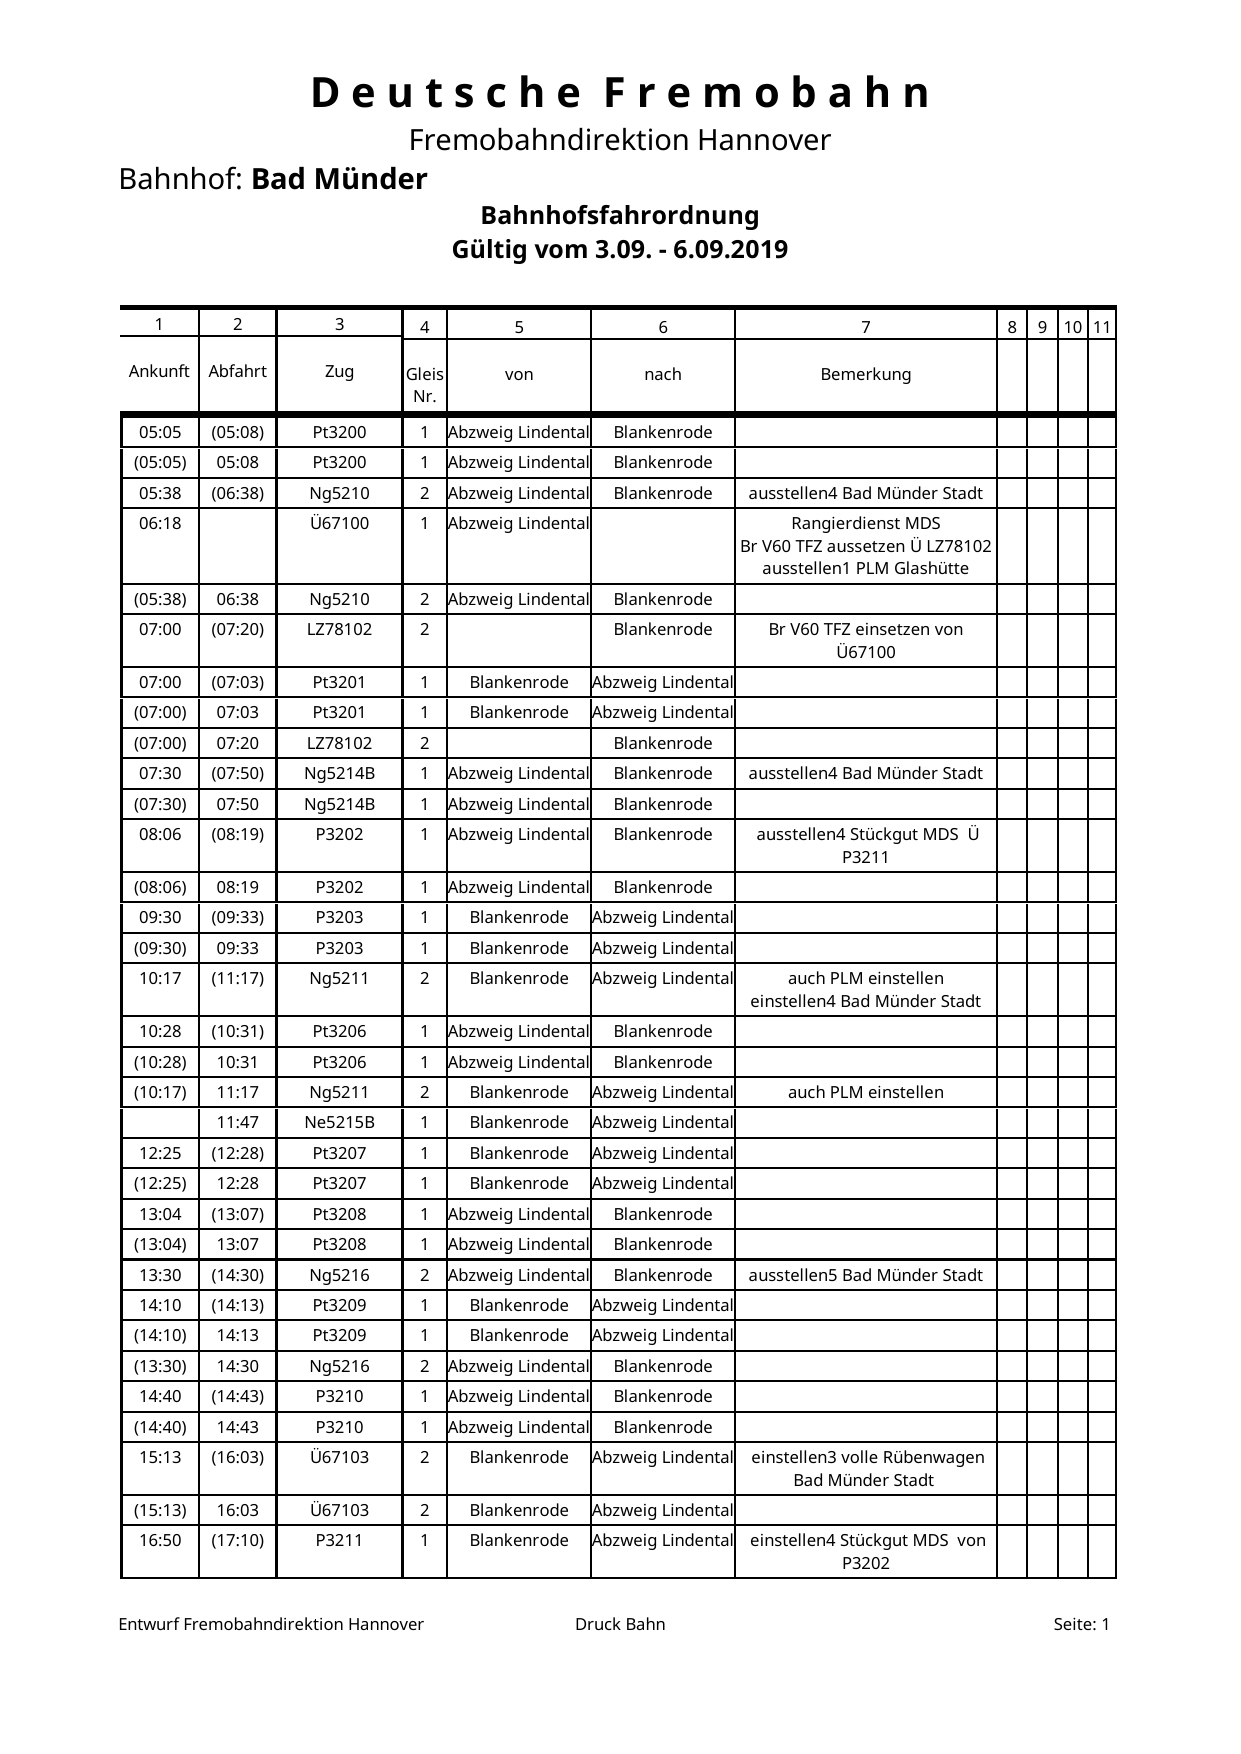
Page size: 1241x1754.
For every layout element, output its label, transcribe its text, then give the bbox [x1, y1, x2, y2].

table_cell [448, 729, 590, 757]
table_cell [998, 729, 1026, 757]
table_cell (08:06) [123, 873, 198, 901]
table_cell Br V60 TFZ einsetzen von Ü67100 [736, 615, 996, 666]
table_cell 11:47 [200, 1109, 275, 1137]
table_cell Abzweig Lindental [592, 1321, 734, 1350]
table_cell 16:03 [200, 1496, 275, 1524]
table_cell Blankenrode [592, 1017, 734, 1046]
table_header 7 Bemerkung [736, 310, 996, 338]
table_cell [1028, 418, 1057, 446]
table_cell [998, 615, 1026, 666]
table_cell [1089, 449, 1115, 477]
table_cell [736, 1017, 996, 1046]
table_cell Blankenrode [592, 1261, 734, 1289]
table_cell Blankenrode [592, 759, 734, 788]
table_cell Abzweig Lindental [592, 1496, 734, 1524]
table_cell [1059, 729, 1087, 757]
table_cell [1059, 699, 1087, 727]
table_header 7 Bemerkung [736, 340, 996, 411]
table_cell Blankenrode [448, 1169, 590, 1198]
table_cell [998, 1078, 1026, 1106]
table_cell Blankenrode [592, 1413, 734, 1441]
table_cell [1089, 1139, 1115, 1167]
table_cell Blankenrode [448, 1496, 590, 1524]
table_cell [998, 585, 1026, 613]
table_cell [998, 1496, 1026, 1524]
table_cell [1059, 1048, 1087, 1076]
table_cell [736, 729, 996, 757]
table_cell 1 [404, 1017, 446, 1046]
table_header 9 [1028, 310, 1057, 338]
table_cell [998, 1139, 1026, 1167]
table_cell [1059, 790, 1087, 818]
table_cell [1028, 1139, 1057, 1167]
table_cell (14:43) [200, 1382, 275, 1411]
table_cell [1059, 1017, 1087, 1046]
table_cell [1028, 1291, 1057, 1319]
table_cell 10:17 [123, 964, 198, 1015]
table_cell (11:17) [200, 964, 275, 1015]
table_header 4 Gleis Nr. [404, 310, 446, 338]
table_cell [998, 1321, 1026, 1350]
table_cell 2 [404, 615, 446, 666]
table_cell [1089, 1109, 1115, 1137]
table_cell (13:04) [123, 1230, 198, 1258]
table_cell [998, 1352, 1026, 1380]
table_cell [1059, 449, 1087, 477]
table_cell [998, 1382, 1026, 1411]
table_cell 14:10 [123, 1291, 198, 1319]
table_cell Abzweig Lindental [592, 904, 734, 932]
table_cell Abzweig Lindental [592, 1169, 734, 1198]
table_cell (10:28) [123, 1048, 198, 1076]
table_cell ausstellen5 Bad Münder Stadt [736, 1261, 996, 1289]
table_cell Pt3200 [278, 449, 401, 477]
table_cell Abzweig Lindental [448, 479, 590, 507]
table_cell [1028, 1017, 1057, 1046]
table_cell [736, 1139, 996, 1167]
table_cell (08:19) [200, 820, 275, 871]
table_cell Blankenrode [592, 729, 734, 757]
table_cell Pt3206 [278, 1017, 401, 1046]
table_cell Abzweig Lindental [448, 1230, 590, 1258]
table_cell 15:13 [123, 1443, 198, 1494]
table_cell Pt3207 [278, 1169, 401, 1198]
table_cell 07:00 [123, 615, 198, 666]
table_cell (05:05) [123, 449, 198, 477]
table_cell [1028, 790, 1057, 818]
table_cell 1 [404, 873, 446, 901]
table_cell Ng5216 [278, 1261, 401, 1289]
table_cell [1089, 1496, 1115, 1524]
table_header 1 Ankunft [120, 337, 198, 411]
table_cell Abzweig Lindental [448, 790, 590, 818]
table_cell [998, 1048, 1026, 1076]
table_cell 2 [404, 1352, 446, 1380]
table_cell [1059, 509, 1087, 583]
table_cell (07:00) [123, 699, 198, 727]
table_cell 11:17 [200, 1078, 275, 1106]
table_cell Rangierdienst MDS Br V60 TFZ aussetzen Ü LZ78102 ausstellen1 PLM Glashütte [736, 509, 996, 583]
table_header [1059, 340, 1087, 411]
table_cell Abzweig Lindental [448, 1413, 590, 1441]
table_header 8 [998, 310, 1026, 338]
table_cell [998, 964, 1026, 1015]
table_cell [998, 904, 1026, 932]
table_cell Abzweig Lindental [592, 1526, 734, 1577]
table_cell [1089, 820, 1115, 871]
table_cell [998, 790, 1026, 818]
table_cell [1089, 1382, 1115, 1411]
table_cell Pt3207 [278, 1139, 401, 1167]
table_cell einstellen3 volle Rübenwagen Bad Münder Stadt [736, 1443, 996, 1494]
table_cell [1059, 1291, 1087, 1319]
table_cell (17:10) [200, 1526, 275, 1577]
table_cell Ng5214B [278, 790, 401, 818]
table_cell 1 [404, 1169, 446, 1198]
table_cell LZ78102 [278, 729, 401, 757]
table_cell 09:30 [123, 904, 198, 932]
table_cell Ng5211 [278, 1078, 401, 1106]
table_cell [1028, 1230, 1057, 1258]
table_cell 08:19 [200, 873, 275, 901]
table_cell [1089, 873, 1115, 901]
table_cell (13:07) [200, 1200, 275, 1228]
table_cell [736, 668, 996, 696]
table_cell 05:38 [123, 479, 198, 507]
table_cell [1059, 934, 1087, 962]
table_cell [1028, 1200, 1057, 1228]
table_cell Blankenrode [592, 615, 734, 666]
table_cell Blankenrode [592, 820, 734, 871]
table_cell P3210 [278, 1382, 401, 1411]
table_header 4 Gleis Nr. [404, 340, 446, 411]
table_cell Abzweig Lindental [592, 964, 734, 1015]
table_cell [998, 668, 1026, 696]
table_cell 1 [404, 1413, 446, 1441]
table_cell Blankenrode [448, 1109, 590, 1137]
table_header [1089, 340, 1115, 411]
table_cell Blankenrode [592, 1352, 734, 1380]
table_cell [998, 873, 1026, 901]
table_cell [1059, 1261, 1087, 1289]
table_cell (15:13) [123, 1496, 198, 1524]
table_cell [998, 699, 1026, 727]
table_cell [1028, 1109, 1057, 1137]
table_cell 07:30 [123, 759, 198, 788]
table_cell [998, 1230, 1026, 1258]
table_header 6 nach [592, 340, 734, 411]
table_cell [1059, 1139, 1087, 1167]
table_cell [736, 418, 996, 446]
table_cell [1089, 1230, 1115, 1258]
table_cell [123, 1109, 198, 1137]
table_cell [1028, 1321, 1057, 1350]
table_cell Blankenrode [448, 1526, 590, 1577]
table_cell Pt3206 [278, 1048, 401, 1076]
table_cell [998, 418, 1026, 446]
table_cell 1 [404, 1321, 446, 1350]
table_cell (14:13) [200, 1291, 275, 1319]
table_cell (07:20) [200, 615, 275, 666]
table_cell 09:33 [200, 934, 275, 962]
table_cell [1089, 1413, 1115, 1441]
table_cell (12:28) [200, 1139, 275, 1167]
table_cell [998, 1443, 1026, 1494]
table_cell (05:38) [123, 585, 198, 613]
table_cell Abzweig Lindental [448, 1200, 590, 1228]
table_cell 2 [404, 479, 446, 507]
table_cell [1028, 668, 1057, 696]
table_cell [998, 509, 1026, 583]
table_cell [736, 1382, 996, 1411]
table_cell [736, 790, 996, 818]
table_cell [1059, 615, 1087, 666]
table_cell (14:10) [123, 1321, 198, 1350]
table_cell [1059, 873, 1087, 901]
table_cell [448, 615, 590, 666]
table_header 3 Zug [278, 310, 401, 335]
table_cell (07:00) [123, 729, 198, 757]
table_cell [1059, 668, 1087, 696]
table_cell [1028, 699, 1057, 727]
table_cell [1059, 1496, 1087, 1524]
table_cell [1059, 1443, 1087, 1494]
table_cell [1089, 1048, 1115, 1076]
table_cell [1028, 1443, 1057, 1494]
table_cell [998, 1413, 1026, 1441]
table_cell [1028, 1048, 1057, 1076]
table_cell 1 [404, 1230, 446, 1258]
table_cell [998, 479, 1026, 507]
table_cell [998, 1261, 1026, 1289]
table_cell Abzweig Lindental [448, 509, 590, 583]
table_cell Ü67103 [278, 1443, 401, 1494]
table_cell Blankenrode [592, 790, 734, 818]
table_cell [1089, 1526, 1115, 1577]
table_cell 06:38 [200, 585, 275, 613]
table_cell Blankenrode [448, 1321, 590, 1350]
table_cell 2 [404, 1261, 446, 1289]
table_cell [1089, 615, 1115, 666]
table_cell [592, 509, 734, 583]
table_cell [998, 934, 1026, 962]
table_cell [1028, 934, 1057, 962]
table_cell P3202 [278, 820, 401, 871]
table_cell [1028, 1382, 1057, 1411]
table_cell 1 [404, 1109, 446, 1137]
table_cell [1089, 418, 1115, 446]
table_cell [736, 1230, 996, 1258]
table_cell 1 [404, 934, 446, 962]
table_cell P3211 [278, 1526, 401, 1577]
table_cell [200, 509, 275, 583]
table_cell Pt3208 [278, 1230, 401, 1258]
table_cell 1 [404, 1139, 446, 1167]
table_cell Blankenrode [448, 934, 590, 962]
table_cell [1028, 449, 1057, 477]
table_cell Blankenrode [448, 699, 590, 727]
table_cell 2 [404, 1078, 446, 1106]
table_cell P3210 [278, 1413, 401, 1441]
table_cell ausstellen4 Bad Münder Stadt [736, 759, 996, 788]
table_cell (10:31) [200, 1017, 275, 1046]
table_cell 13:07 [200, 1230, 275, 1258]
table_cell (06:38) [200, 479, 275, 507]
table_cell Abzweig Lindental [592, 1078, 734, 1106]
table_cell [1028, 1078, 1057, 1106]
table_cell [1028, 615, 1057, 666]
table_cell Abzweig Lindental [448, 585, 590, 613]
table_cell [1028, 759, 1057, 788]
table_cell (07:50) [200, 759, 275, 788]
table_cell [736, 1169, 996, 1198]
table_cell 05:08 [200, 449, 275, 477]
table_cell 10:28 [123, 1017, 198, 1046]
table_cell Abzweig Lindental [448, 1017, 590, 1046]
table_header [998, 340, 1026, 411]
table_cell Ü67103 [278, 1496, 401, 1524]
table_cell Pt3201 [278, 668, 401, 696]
table_cell 07:20 [200, 729, 275, 757]
table_cell [1089, 509, 1115, 583]
table_cell Abzweig Lindental [592, 1139, 734, 1167]
table_cell 06:18 [123, 509, 198, 583]
table_cell [998, 449, 1026, 477]
table_header 6 nach [592, 310, 734, 338]
table_cell Blankenrode [448, 1291, 590, 1319]
table_cell (10:17) [123, 1078, 198, 1106]
table_cell [998, 1291, 1026, 1319]
table_cell Blankenrode [592, 449, 734, 477]
table_cell Pt3201 [278, 699, 401, 727]
table_cell (09:30) [123, 934, 198, 962]
table_cell [1089, 1078, 1115, 1106]
table_cell [736, 1496, 996, 1524]
table_cell [1059, 1169, 1087, 1198]
table_cell [1089, 964, 1115, 1015]
table_cell [1028, 1352, 1057, 1380]
table_cell 05:05 [123, 418, 198, 446]
table_cell Blankenrode [448, 964, 590, 1015]
table_cell [998, 1200, 1026, 1228]
table_cell Pt3209 [278, 1321, 401, 1350]
table_cell [1089, 1017, 1115, 1046]
table_cell Blankenrode [592, 585, 734, 613]
table_cell (07:30) [123, 790, 198, 818]
table_cell [1059, 1321, 1087, 1350]
table_cell [736, 1291, 996, 1319]
table_cell P3203 [278, 904, 401, 932]
table_cell [1089, 934, 1115, 962]
table_cell [1028, 820, 1057, 871]
table_cell [1059, 585, 1087, 613]
table_cell [736, 1352, 996, 1380]
table_cell Ng5210 [278, 585, 401, 613]
table_cell (05:08) [200, 418, 275, 446]
table_cell [1028, 585, 1057, 613]
table_cell 1 [404, 790, 446, 818]
table_cell Blankenrode [592, 1382, 734, 1411]
table_cell 2 [404, 585, 446, 613]
table_cell [1089, 790, 1115, 818]
table_cell Pt3209 [278, 1291, 401, 1319]
table_cell Abzweig Lindental [448, 1261, 590, 1289]
table_header 3 Zug [278, 337, 401, 411]
table_cell Ü67100 [278, 509, 401, 583]
table_cell [1089, 585, 1115, 613]
table_cell [736, 1109, 996, 1137]
table_cell 14:43 [200, 1413, 275, 1441]
table_cell [1059, 820, 1087, 871]
table_cell P3202 [278, 873, 401, 901]
table_header [1028, 340, 1057, 411]
table_cell [1089, 1443, 1115, 1494]
table_cell Abzweig Lindental [592, 1443, 734, 1494]
table_cell [1028, 479, 1057, 507]
table_cell (09:33) [200, 904, 275, 932]
table_cell [736, 585, 996, 613]
table_cell [1059, 1200, 1087, 1228]
table_cell 1 [404, 904, 446, 932]
table_cell [1028, 1526, 1057, 1577]
table_cell [736, 873, 996, 901]
table_cell 2 [404, 1443, 446, 1494]
table_cell 2 [404, 964, 446, 1015]
table_cell Blankenrode [448, 1139, 590, 1167]
table_cell (07:03) [200, 668, 275, 696]
table_cell 12:25 [123, 1139, 198, 1167]
table_cell [1059, 904, 1087, 932]
table_cell 1 [404, 668, 446, 696]
table_cell Ng5214B [278, 759, 401, 788]
table_cell (14:30) [200, 1261, 275, 1289]
table_cell [1059, 759, 1087, 788]
table_cell [1028, 1496, 1057, 1524]
table_cell 14:40 [123, 1382, 198, 1411]
table_cell [1028, 873, 1057, 901]
table_cell [1089, 759, 1115, 788]
table_cell [1089, 1261, 1115, 1289]
table_cell Abzweig Lindental [448, 820, 590, 871]
table_cell 2 [404, 729, 446, 757]
table_cell [998, 1526, 1026, 1577]
table_cell 1 [404, 449, 446, 477]
table_cell [1089, 699, 1115, 727]
table_cell Abzweig Lindental [592, 699, 734, 727]
table_cell Ng5211 [278, 964, 401, 1015]
table_cell Blankenrode [448, 668, 590, 696]
table_cell 1 [404, 1291, 446, 1319]
table_cell [998, 1017, 1026, 1046]
table_cell [1028, 904, 1057, 932]
table_cell 13:04 [123, 1200, 198, 1228]
table_cell Abzweig Lindental [448, 1352, 590, 1380]
table_cell Abzweig Lindental [448, 418, 590, 446]
table_cell Blankenrode [592, 1230, 734, 1258]
table_header 1 Ankunft [120, 310, 198, 335]
table_cell Abzweig Lindental [448, 449, 590, 477]
table_cell [1059, 1109, 1087, 1137]
table_cell Abzweig Lindental [448, 759, 590, 788]
table_cell 13:30 [123, 1261, 198, 1289]
table_cell 07:00 [123, 668, 198, 696]
table_cell auch PLM einstellen [736, 1078, 996, 1106]
table_cell [998, 1109, 1026, 1137]
table_cell Blankenrode [592, 1200, 734, 1228]
table_cell [1089, 1321, 1115, 1350]
table_cell Blankenrode [448, 904, 590, 932]
table_header 5 von [448, 340, 590, 411]
table_cell Abzweig Lindental [448, 1382, 590, 1411]
table_cell 1 [404, 1526, 446, 1577]
table_cell 14:13 [200, 1321, 275, 1350]
table_cell (14:40) [123, 1413, 198, 1441]
table_cell 16:50 [123, 1526, 198, 1577]
table_cell Blankenrode [448, 1078, 590, 1106]
table_cell Ng5210 [278, 479, 401, 507]
table_cell 07:03 [200, 699, 275, 727]
table_cell 1 [404, 1048, 446, 1076]
table_cell [1028, 509, 1057, 583]
table_cell [1089, 1291, 1115, 1319]
table_cell [736, 1048, 996, 1076]
table_cell [998, 759, 1026, 788]
table_cell ausstellen4 Bad Münder Stadt [736, 479, 996, 507]
table_cell Blankenrode [448, 1443, 590, 1494]
table_cell 07:50 [200, 790, 275, 818]
table_header 11 [1089, 310, 1115, 338]
table_cell 1 [404, 418, 446, 446]
table_cell 1 [404, 820, 446, 871]
table_header 5 von [448, 310, 590, 338]
table_cell 1 [404, 1382, 446, 1411]
table_cell [1089, 668, 1115, 696]
table_cell [1028, 1261, 1057, 1289]
table_cell einstellen4 Stückgut MDS von P3202 [736, 1526, 996, 1577]
table_cell [1028, 964, 1057, 1015]
table_cell [1089, 904, 1115, 932]
table_cell Pt3208 [278, 1200, 401, 1228]
table_cell P3203 [278, 934, 401, 962]
table_cell [1028, 1169, 1057, 1198]
table_cell (13:30) [123, 1352, 198, 1380]
table_cell [736, 1413, 996, 1441]
table_cell Ng5216 [278, 1352, 401, 1380]
table_cell [1089, 1169, 1115, 1198]
table_cell [998, 1169, 1026, 1198]
table_cell LZ78102 [278, 615, 401, 666]
table_cell [1059, 1352, 1087, 1380]
table_cell Pt3200 [278, 418, 401, 446]
table_cell [736, 1321, 996, 1350]
table_cell Abzweig Lindental [592, 668, 734, 696]
table_cell Abzweig Lindental [592, 934, 734, 962]
table_cell 2 [404, 1496, 446, 1524]
table_cell Blankenrode [592, 873, 734, 901]
table_cell [1059, 1078, 1087, 1106]
table_cell [1059, 1382, 1087, 1411]
table_cell Ne5215B [278, 1109, 401, 1137]
table_cell Abzweig Lindental [448, 1048, 590, 1076]
table_cell [998, 820, 1026, 871]
table_cell [736, 449, 996, 477]
table_cell Abzweig Lindental [592, 1291, 734, 1319]
table_cell [1059, 479, 1087, 507]
table_cell Blankenrode [592, 418, 734, 446]
table_cell Abzweig Lindental [448, 873, 590, 901]
table_cell auch PLM einstellen einstellen4 Bad Münder Stadt [736, 964, 996, 1015]
table_cell Blankenrode [592, 1048, 734, 1076]
table_cell [1059, 1230, 1087, 1258]
table_cell [1059, 1413, 1087, 1441]
table_cell [1028, 729, 1057, 757]
table_cell [1059, 964, 1087, 1015]
table_cell Blankenrode [592, 479, 734, 507]
table_cell [1089, 479, 1115, 507]
table_cell [1089, 1200, 1115, 1228]
table_header 10 [1059, 310, 1087, 338]
table_cell [1089, 1352, 1115, 1380]
table_cell ausstellen4 Stückgut MDS Ü P3211 [736, 820, 996, 871]
table_cell [736, 1200, 996, 1228]
table_cell 1 [404, 509, 446, 583]
table_cell [1059, 418, 1087, 446]
table_header 2 Abfahrt [200, 310, 275, 335]
table_cell 12:28 [200, 1169, 275, 1198]
table_cell [736, 904, 996, 932]
table_cell [1028, 1413, 1057, 1441]
table_cell [736, 934, 996, 962]
table_cell (16:03) [200, 1443, 275, 1494]
table_cell 10:31 [200, 1048, 275, 1076]
table_cell 1 [404, 759, 446, 788]
table_cell 1 [404, 699, 446, 727]
table_cell 14:30 [200, 1352, 275, 1380]
table_cell Abzweig Lindental [592, 1109, 734, 1137]
table_cell (12:25) [123, 1169, 198, 1198]
table_cell [736, 699, 996, 727]
table_cell 08:06 [123, 820, 198, 871]
table_header 2 Abfahrt [200, 337, 275, 411]
table_cell 1 [404, 1200, 446, 1228]
table_cell [1089, 729, 1115, 757]
table_cell [1059, 1526, 1087, 1577]
